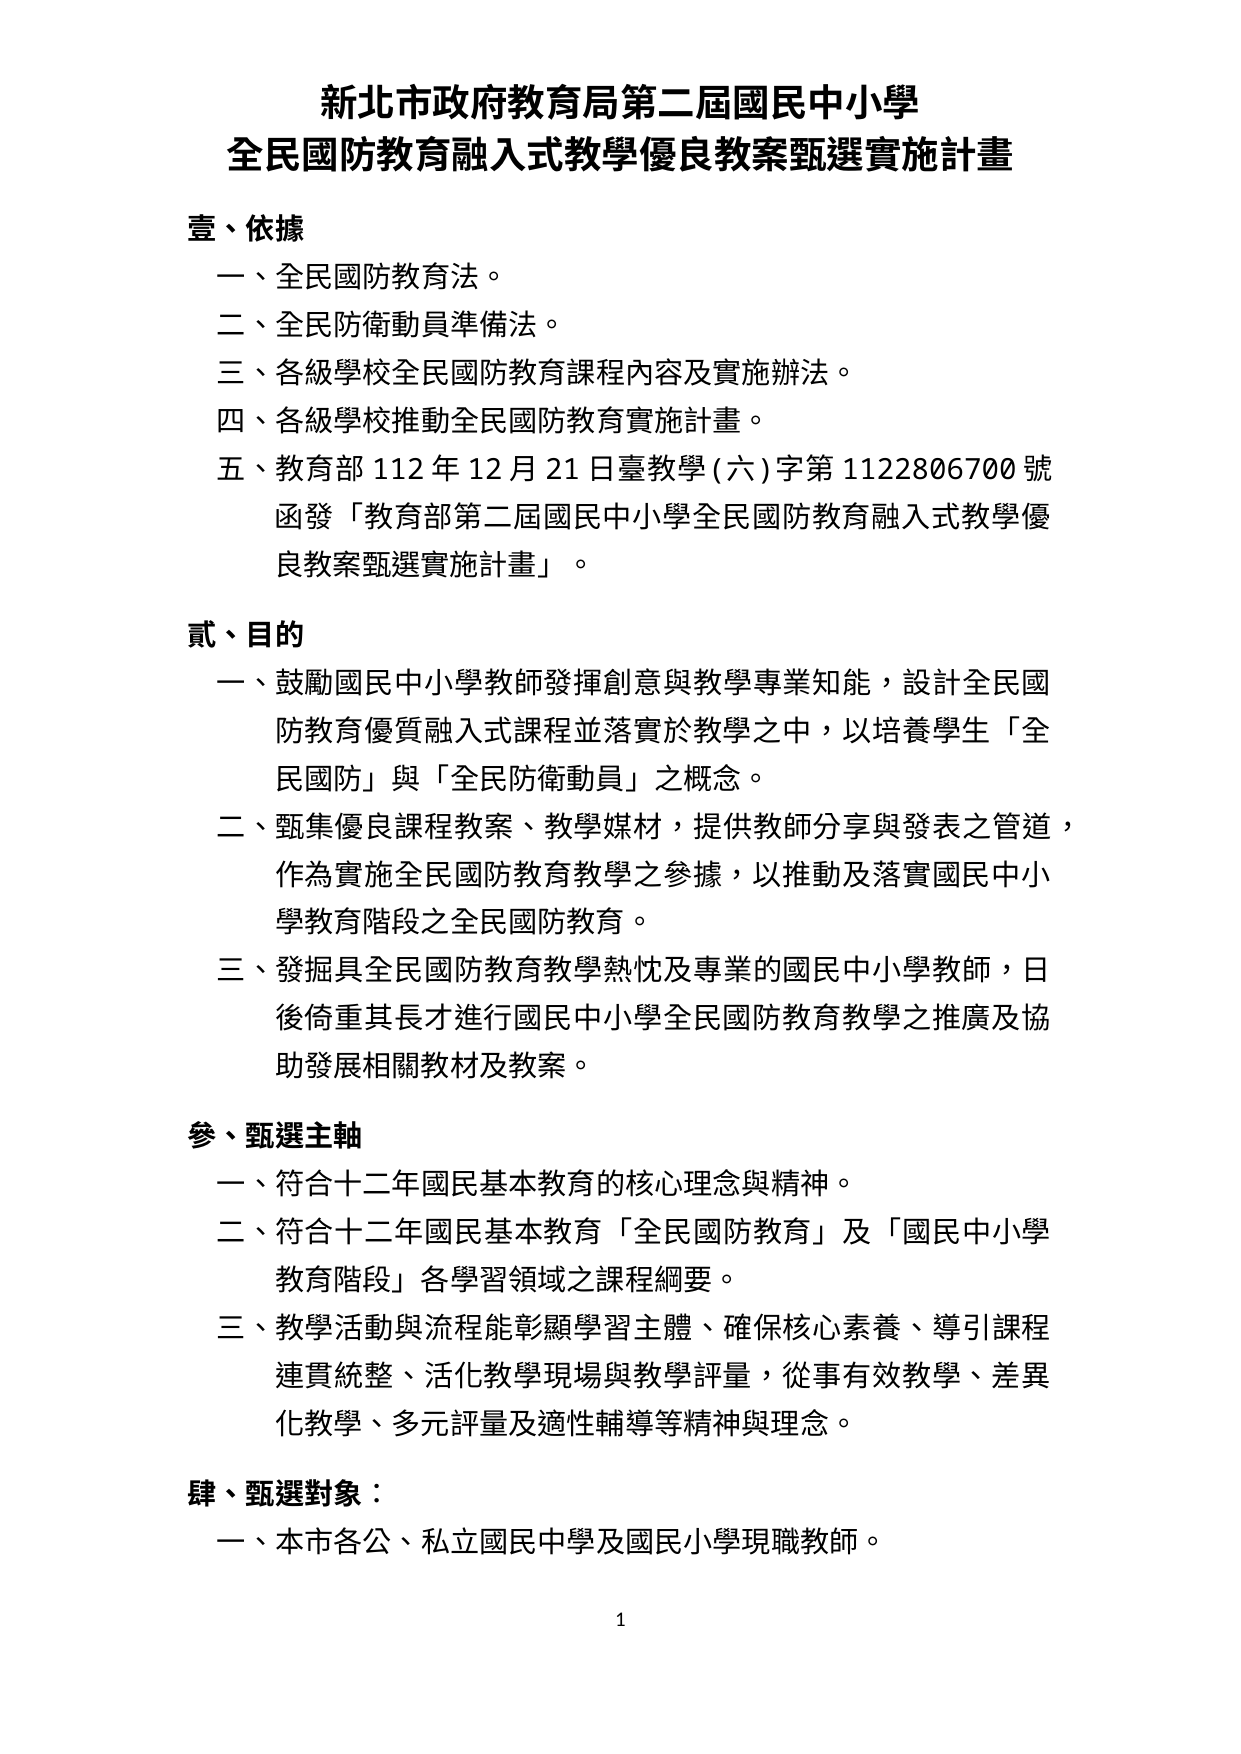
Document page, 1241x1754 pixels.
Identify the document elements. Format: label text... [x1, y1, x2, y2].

text 新北市政府教育局第二屆國民中小學 [187, 75, 1053, 127]
list 全民防衛動員準備法。 [217, 297, 1053, 345]
text 全民國防教育融入式教學優良教案甄選實施計畫 [187, 127, 1053, 179]
list 鼓勵國民中小學教師發揮創意與教學專業知能，設計全民國防教育優質融入式課程並落實於教學之中，以培養學生「全民國防」與「全民防衛動員」之概念。 [217, 655, 1053, 799]
list 依據 [187, 201, 1053, 249]
list 教育部112年12月21日臺教學(六)字第1122806700號函發「教育部第二屆國民中小學全民國防教育融入式教學優良教案甄選實施計畫」。 [217, 441, 1053, 585]
list 發掘具全民國防教育教學熱忱及專業的國民中小學教師，日後倚重其長才進行國民中小學全民國防教育教學之推廣及協助發展相關教材及教案。 [217, 942, 1053, 1086]
list 甄集優良課程教案、教學媒材，提供教師分享與發表之管道，作為實施全民國防教育教學之參據，以推動及落實國民中小學教育階段之全民國防教育。 [217, 799, 1053, 942]
list 甄選對象： [187, 1466, 1053, 1514]
list 各級學校全民國防教育課程內容及實施辦法。 [217, 345, 1053, 393]
list 目的 [187, 607, 1053, 655]
list 符合十二年國民基本教育「全民國防教育」及「國民中小學教育階段」各學習領域之課程綱要。 [217, 1204, 1053, 1300]
list 甄選主軸 [187, 1108, 1053, 1156]
list 各級學校推動全民國防教育實施計畫。 [217, 393, 1053, 441]
list 全民國防教育法。 [217, 249, 1053, 297]
list 本市各公、私立國民中學及國民小學現職教師。 [217, 1514, 1053, 1562]
list 教學活動與流程能彰顯學習主體、確保核心素養、導引課程連貫統整、活化教學現場與教學評量，從事有效教學、差異化教學、多元評量及適性輔導等精神與理念。 [217, 1300, 1053, 1444]
list 符合十二年國民基本教育的核心理念與精神。 [217, 1156, 1053, 1204]
